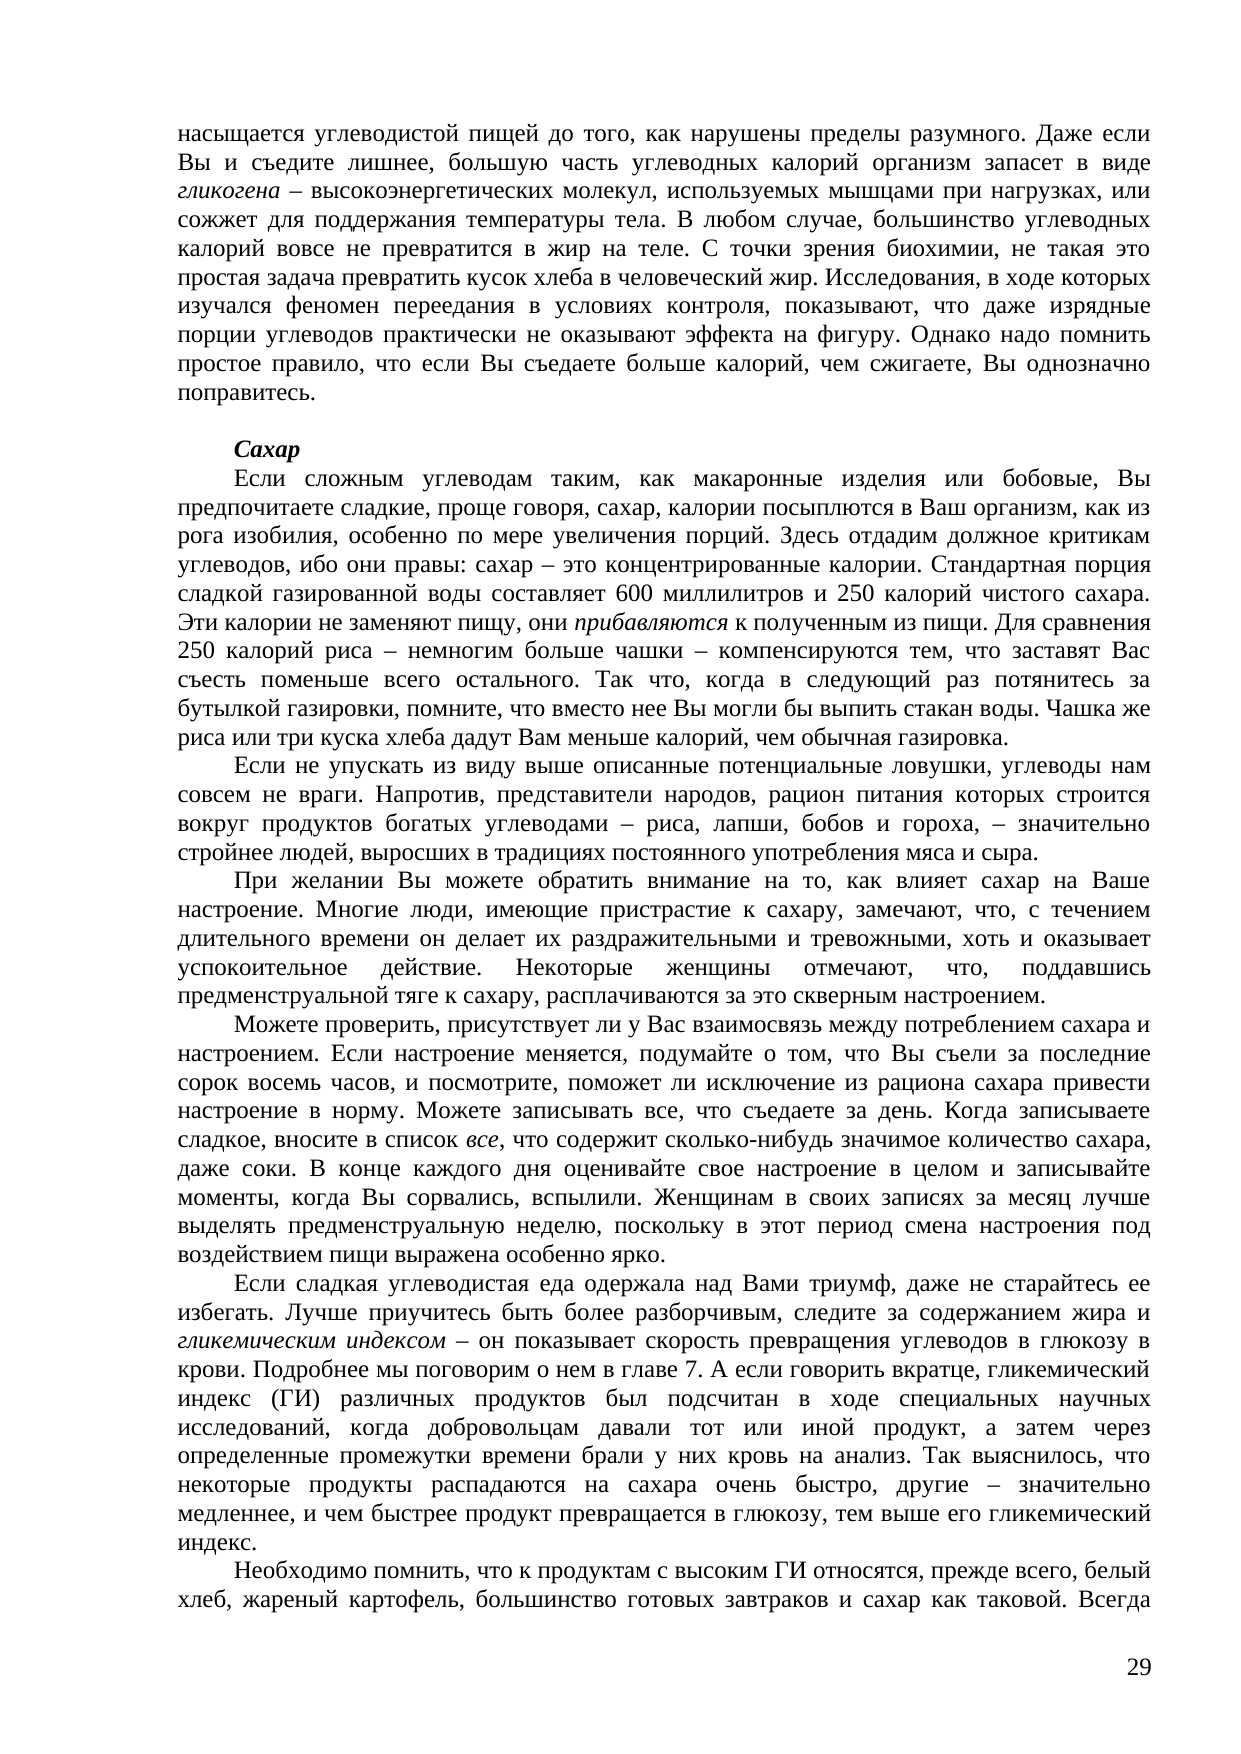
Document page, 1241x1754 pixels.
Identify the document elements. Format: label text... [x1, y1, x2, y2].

text насыщается углеводистой пищей до того, как нарушены пределы разумного. Даже если Вы и съедите лишнее, большую часть углеводных калорий организм запасет в виде гликогена – высокоэнергетических молекул, используемых мышцами при нагрузках, или сожжет для поддержания температуры тела. В любом случае, большинство углеводных калорий вовсе не превратится в жир на теле. С точки зрения биохимии, не такая это простая задача превратить кусок хлеба в человеческий жир. Исследования, в ходе которых изучался феномен переедания в условиях контроля, показывают, что даже изрядные порции углеводов практически не оказывают эффекта на фигуру. Однако надо помнить простое правило, что если Вы съедаете больше калорий, чем сжигаете, Вы однозначно поправитесь. [177, 118, 1152, 406]
text Сахар [177, 434, 1152, 463]
text Если сладкая углеводистая еда одержала над Вами триумф, даже не старайтесь ее избегать. Лучше приучитесь быть более разборчивым, следите за содержанием жира и гликемическим индексом – он показывает скорость превращения углеводов в глюкозу в крови. Подробнее мы поговорим о нем в главе 7. А если говорить вкратце, гликемический индекс (ГИ) различных продуктов был подсчитан в ходе специальных научных исследований, когда добровольцам давали тот или иной продукт, а затем через определенные промежутки времени брали у них кровь на анализ. Так выяснилось, что некоторые продукты распадаются на сахара очень быстро, другие – значительно медленнее, и чем быстрее продукт превращается в глюкозу, тем выше его гликемический индекс. [177, 1268, 1152, 1556]
text Если не упускать из виду выше описанные потенциальные ловушки, углеводы нам совсем не враги. Напротив, представители народов, рацион питания которых строится вокруг продуктов богатых углеводами – риса, лапши, бобов и гороха, – значительно стройнее людей, выросших в традициях постоянного употребления мяса и сыра. [177, 751, 1152, 866]
text Можете проверить, присутствует ли у Вас взаимосвязь между потреблением сахара и настроением. Если настроение меняется, подумайте о том, что Вы съели за последние сорок восемь часов, и посмотрите, поможет ли исключение из рациона сахара привести настроение в норму. Можете записывать все, что съедаете за день. Когда записываете сладкое, вносите в список все, что содержит сколько-нибудь значимое количество сахара, даже соки. В конце каждого дня оценивайте свое настроение в целом и записывайте моменты, когда Вы сорвались, вспылили. Женщинам в своих записях за месяц лучше выделять предменструальную неделю, поскольку в этот период смена настроения под воздействием пищи выражена особенно ярко. [177, 1009, 1152, 1268]
text При желании Вы можете обратить внимание на то, как влияет сахар на Ваше настроение. Многие люди, имеющие пристрастие к сахару, замечают, что, с течением длительного времени он делает их раздражительными и тревожными, хоть и оказывает успокоительное действие. Некоторые женщины отмечают, что, поддавшись предменструальной тяге к сахару, расплачиваются за это скверным настроением. [177, 866, 1152, 1009]
text Необходимо помнить, что к продуктам с высоким ГИ относятся, прежде всего, белый хлеб, жареный картофель, большинство готовых завтраков и сахар как таковой. Всегда [177, 1556, 1152, 1613]
text Если сложным углеводам таким, как макаронные изделия или бобовые, Вы предпочитаете сладкие, проще говоря, сахар, калории посыплются в Ваш организм, как из рога изобилия, особенно по мере увеличения порций. Здесь отдадим должное критикам углеводов, ибо они правы: сахар – это концентрированные калории. Стандартная порция сладкой газированной воды составляет 600 миллилитров и 250 калорий чистого сахара. Эти калории не заменяют пищу, они прибавляются к полученным из пищи. Для сравнения 250 калорий риса – немногим больше чашки – компенсируются тем, что заставят Вас съесть поменьше всего остального. Так что, когда в следующий раз потянитесь за бутылкой газировки, помните, что вместо нее Вы могли бы выпить стакан воды. Чашка же риса или три куска хлеба дадут Вам меньше калорий, чем обычная газировка. [177, 463, 1152, 751]
